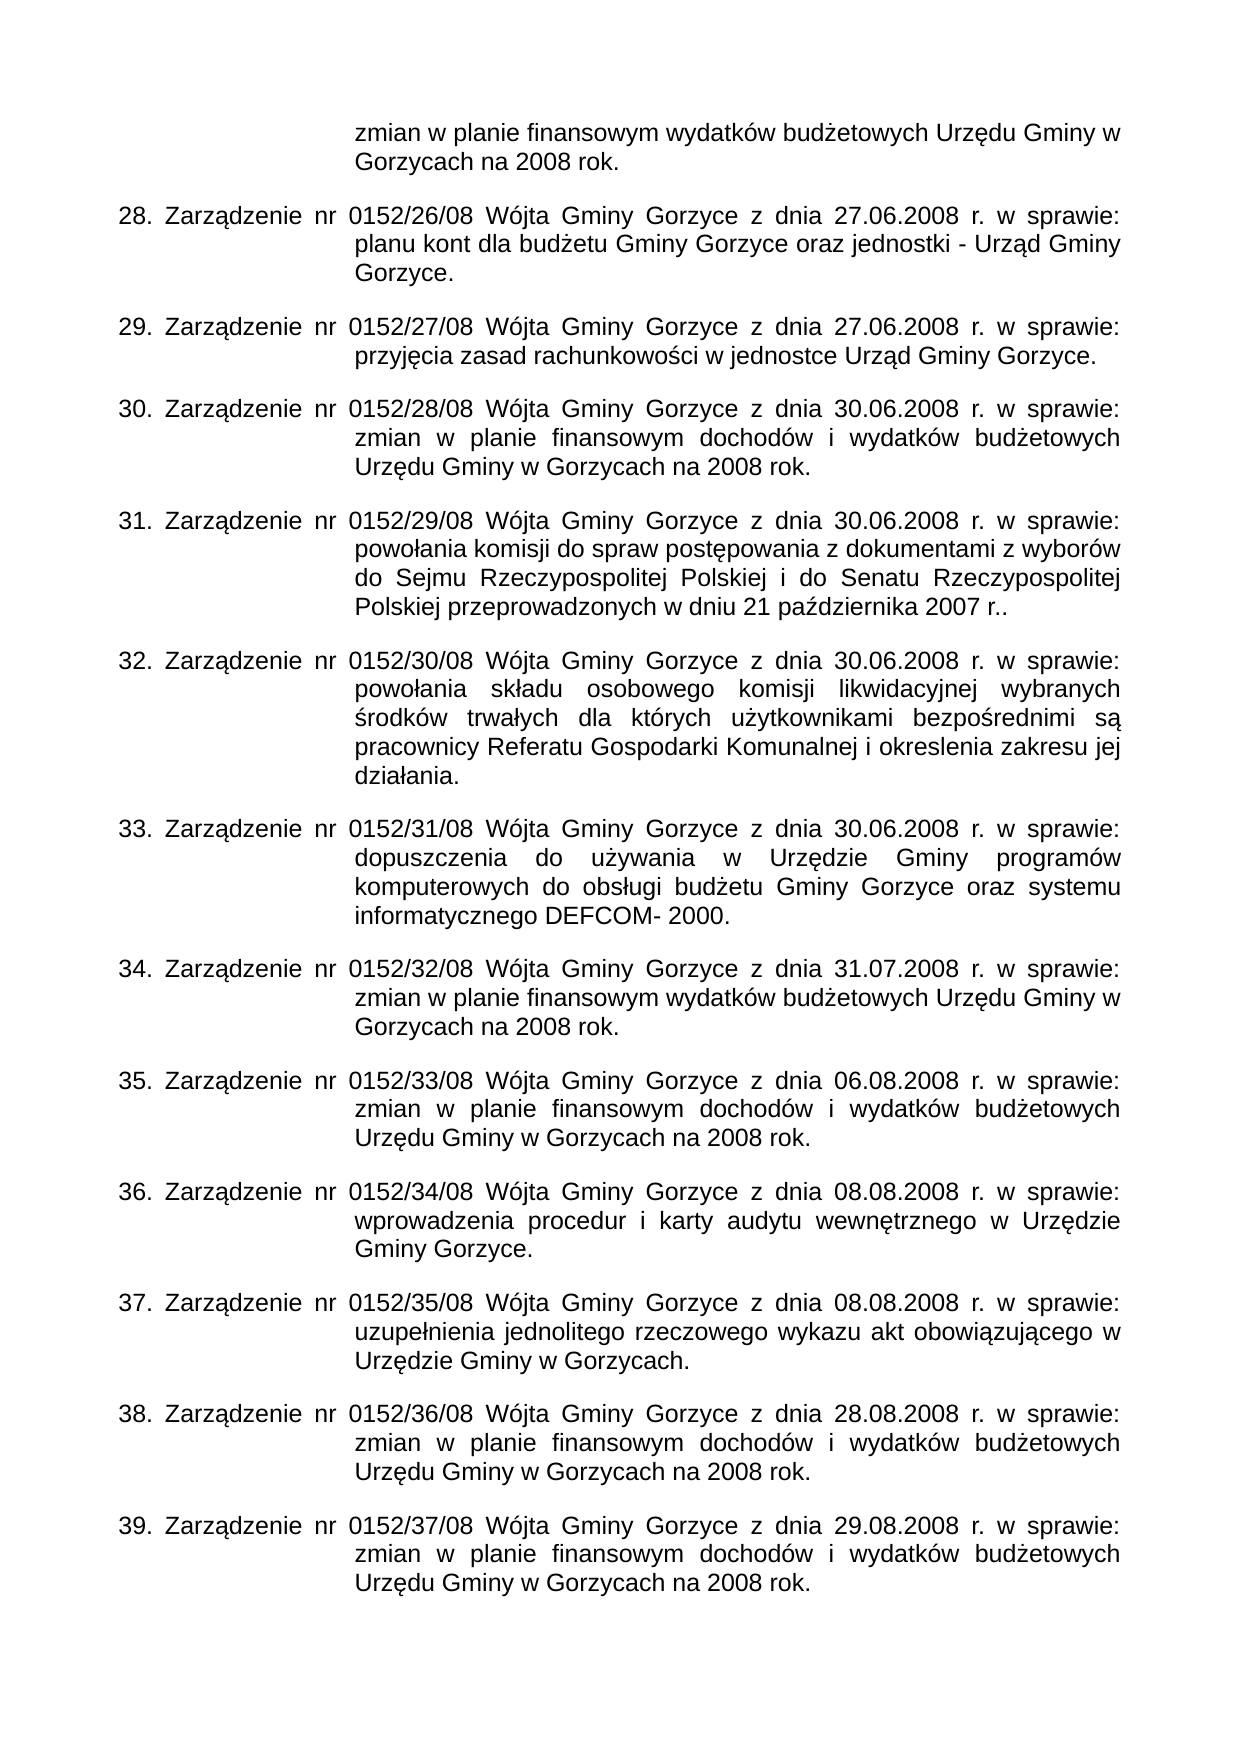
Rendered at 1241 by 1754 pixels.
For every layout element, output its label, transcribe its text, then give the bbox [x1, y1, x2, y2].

text 39. Zarządzenie nr 0152/37/08 Wójta Gminy Gorzyce z dnia 29.08.2008 r. w sprawie: zmian w planie finansowym dochodów i wydatków budżetowych Urzędu Gminy w Gorzycach na 2008 rok. [118, 1511, 1122, 1597]
text 32. Zarządzenie nr 0152/30/08 Wójta Gminy Gorzyce z dnia 30.06.2008 r. w sprawie: powołania składu osobowego komisji likwidacyjnej wybranych środków trwałych dla których użytkownikami bezpośrednimi są pracownicy Referatu Gospodarki Komunalnej i okreslenia zakresu jej działania. [118, 646, 1122, 789]
text 28. Zarządzenie nr 0152/26/08 Wójta Gminy Gorzyce z dnia 27.06.2008 r. w sprawie: planu kont dla budżetu Gminy Gorzyce oraz jednostki - Urząd Gminy Gorzyce. [118, 201, 1122, 287]
text 30. Zarządzenie nr 0152/28/08 Wójta Gminy Gorzyce z dnia 30.06.2008 r. w sprawie: zmian w planie finansowym dochodów i wydatków budżetowych Urzędu Gminy w Gorzycach na 2008 rok. [118, 394, 1122, 481]
text 29. Zarządzenie nr 0152/27/08 Wójta Gminy Gorzyce z dnia 27.06.2008 r. w sprawie: przyjęcia zasad rachunkowości w jednostce Urząd Gminy Gorzyce. [118, 312, 1122, 369]
text 34. Zarządzenie nr 0152/32/08 Wójta Gminy Gorzyce z dnia 31.07.2008 r. w sprawie: zmian w planie finansowym wydatków budżetowych Urzędu Gminy w Gorzycach na 2008 rok. [118, 954, 1122, 1041]
text 31. Zarządzenie nr 0152/29/08 Wójta Gminy Gorzyce z dnia 30.06.2008 r. w sprawie: powołania komisji do spraw postępowania z dokumentami z wyborów do Sejmu Rzeczypospolitej Polskiej i do Senatu Rzeczypospolitej Polskiej przeprowadzonych w dniu 21 października 2007 r.. [118, 506, 1122, 621]
text 38. Zarządzenie nr 0152/36/08 Wójta Gminy Gorzyce z dnia 28.08.2008 r. w sprawie: zmian w planie finansowym dochodów i wydatków budżetowych Urzędu Gminy w Gorzycach na 2008 rok. [118, 1399, 1122, 1486]
text 37. Zarządzenie nr 0152/35/08 Wójta Gminy Gorzyce z dnia 08.08.2008 r. w sprawie: uzupełnienia jednolitego rzeczowego wykazu akt obowiązującego w Urzędzie Gminy w Gorzycach. [118, 1288, 1122, 1374]
text 36. Zarządzenie nr 0152/34/08 Wójta Gminy Gorzyce z dnia 08.08.2008 r. w sprawie: wprowadzenia procedur i karty audytu wewnętrznego w Urzędzie Gminy Gorzyce. [118, 1177, 1122, 1263]
text 33. Zarządzenie nr 0152/31/08 Wójta Gminy Gorzyce z dnia 30.06.2008 r. w sprawie: dopuszczenia do używania w Urzędzie Gminy programów komputerowych do obsługi budżetu Gminy Gorzyce oraz systemu informatycznego DEFCOM- 2000. [118, 814, 1122, 929]
text zmian w planie finansowym wydatków budżetowych Urzędu Gminy w Gorzycach na 2008 rok. [118, 118, 1122, 176]
text 35. Zarządzenie nr 0152/33/08 Wójta Gminy Gorzyce z dnia 06.08.2008 r. w sprawie: zmian w planie finansowym dochodów i wydatków budżetowych Urzędu Gminy w Gorzycach na 2008 rok. [118, 1066, 1122, 1152]
